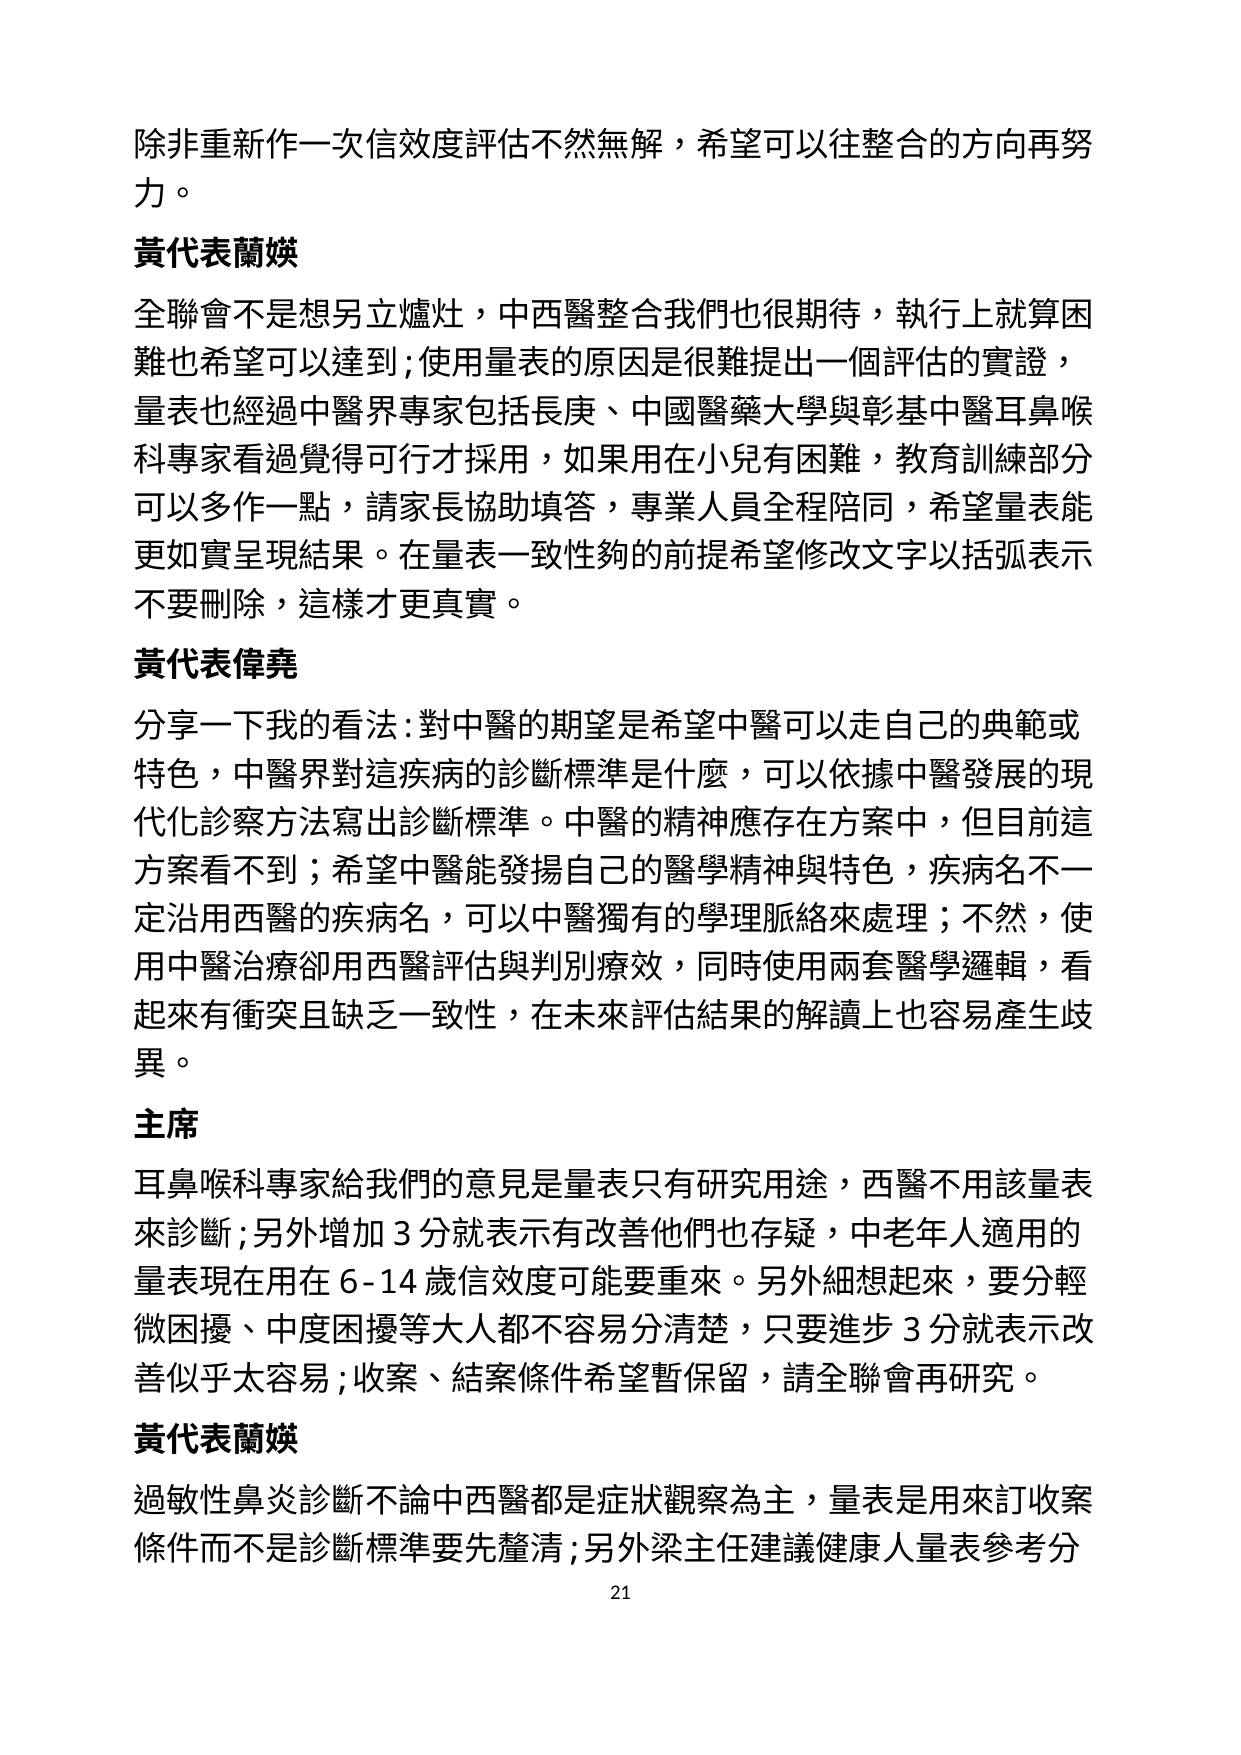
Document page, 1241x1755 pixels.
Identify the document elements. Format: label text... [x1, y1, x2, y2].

text 黃代表偉堯 [133, 638, 1107, 686]
text 全聯會不是想另立爐灶，中西醫整合我們也很期待，執行上就算困難也希望可以達到;使用量表的原因是很難提出一個評估的實證，量表也經過中醫界專家包括長庚、中國醫藥大學與彰基中醫耳鼻喉科專家看過覺得可行才採用，如果用在小兒有困難，教育訓練部分可以多作一點，請家長協助填答，專業人員全程陪同，希望量表能更如實呈現結果。在量表一致性夠的前提希望修改文字以括弧表示不要刪除，這樣才更真實。 [133, 288, 1107, 626]
text 分享一下我的看法:對中醫的期望是希望中醫可以走自己的典範或特色，中醫界對這疾病的診斷標準是什麼，可以依據中醫發展的現代化診察方法寫出診斷標準。中醫的精神應存在方案中，但目前這方案看不到；希望中醫能發揚自己的醫學精神與特色，疾病名不一定沿用西醫的疾病名，可以中醫獨有的學理脈絡來處理；不然，使用中醫治療卻用西醫評估與判別療效，同時使用兩套醫學邏輯，看起來有衝突且缺乏一致性，在未來評估結果的解讀上也容易產生歧異。 [133, 699, 1107, 1085]
text 過敏性鼻炎診斷不論中西醫都是症狀觀察為主，量表是用來訂收案條件而不是診斷標準要先釐清;另外梁主任建議健康人量表參考分 [133, 1473, 1107, 1570]
text 主席 [133, 1097, 1107, 1146]
text 黃代表蘭媖 [133, 227, 1107, 275]
text 耳鼻喉科專家給我們的意見是量表只有研究用途，西醫不用該量表來診斷;另外增加3分就表示有改善他們也存疑，中老年人適用的量表現在用在6-14歲信效度可能要重來。另外細想起來，要分輕微困擾、中度困擾等大人都不容易分清楚，只要進步3分就表示改善似乎太容易;收案、結案條件希望暫保留，請全聯會再研究。 [133, 1158, 1107, 1400]
text 黃代表蘭媖 [133, 1413, 1107, 1461]
text 以中醫的基本概念，很多症狀是主觀判定的，例如脈象、舌苔觀察等，在健保的給付架構中需要客觀證據如滿意度、費用減少等等來支持，與中醫概念上有扞格;但是如果以費用來整合，希望中醫思考是否要主動提出與西醫整合，目前西醫有作門診及住院整合，過程中很多中醫師有受西醫訓練，但是更多西醫師未受中醫訓練，兩種專業溝通上希望中醫師能更主動，包括費用當中提出中西醫的整合費用作為誘因，主動跟西醫各相關科提出整合，否則在過程中包括量表使用或是小兒腦麻氣喘照護，感覺跟西醫都是一刀相隔，西醫也不會把病人主動轉給中醫，變成互相搶病人;這個草案中感覺上中醫想另起爐灶以西醫模式照護病人，難度很高，整個思維與出發點希望是跟西醫合作達到西醫無法完成的事情，例如西醫用類固醇治療鼻竇炎，如果中醫介入減少用藥又能達相同的療效也是件好事;計畫中希望可以加入合作空間，不要用中醫理論又用西醫評估，除非重新作一次信效度評估不然無解，希望可以往整合的方向再努力。 [133, 118, 1107, 214]
